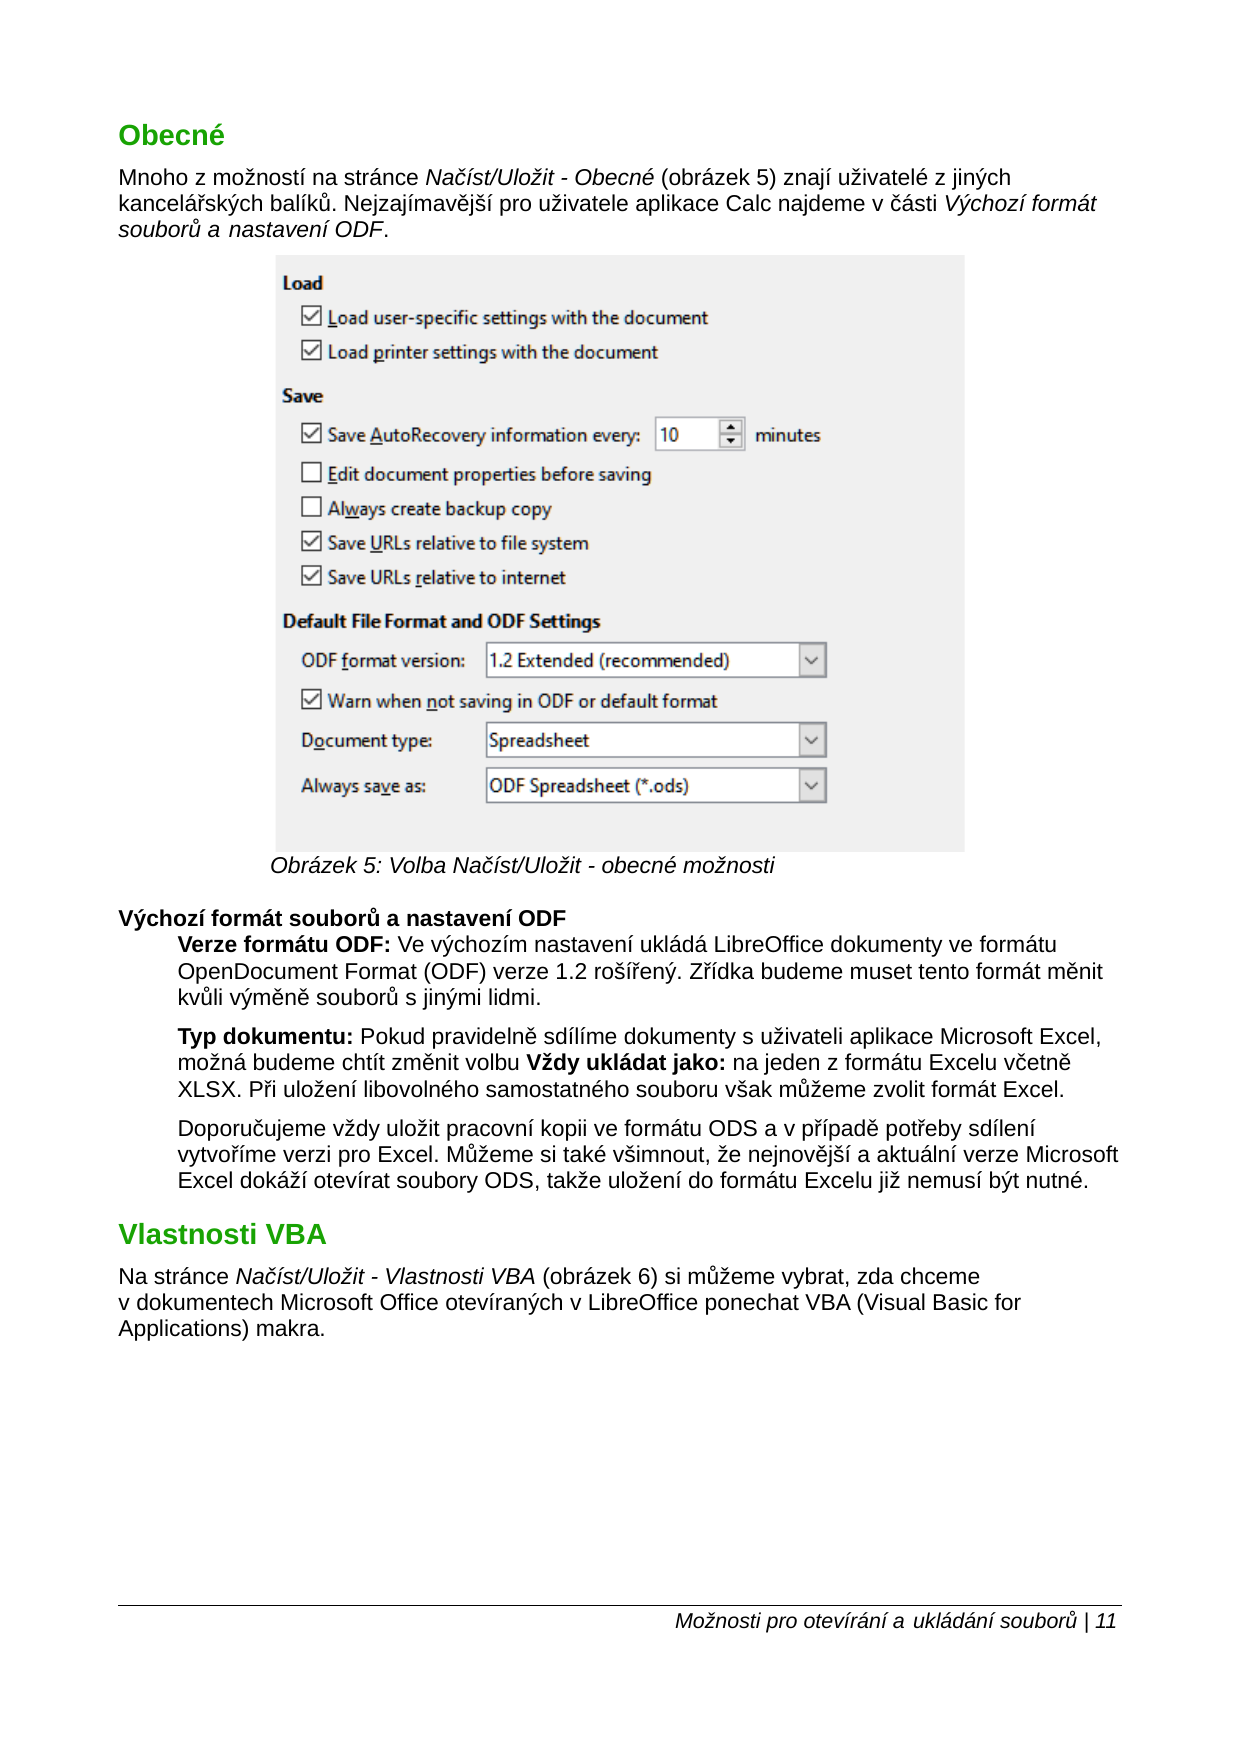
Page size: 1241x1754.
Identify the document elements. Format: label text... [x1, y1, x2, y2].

text Verze formátu ODF: Ve výchozím nastavení ukládá LibreOffice dokumenty ve formátu OpenDocument Format (ODF) verze 1.2 rošířený. Zřídka budeme muset tento formát měnit kvůli výměně souborů s jinými lidmi. [177, 931, 1122, 1011]
text Mnoho z možností na stránce Načíst/Uložit - Obecné (obrázek 5) znají uživatelé z jiných kancelářských balíků. Nejzajímavější pro uživatele aplikace Calc najdeme v části Výchozí formát souborů a nastavení ODF. [118, 163, 1122, 242]
text Obrázek 5: Volba Načíst/Uložit - obecné možnosti [270, 255, 970, 878]
picture [275, 255, 965, 852]
subtitle Obecné [118, 118, 1122, 152]
text Doporučujeme vždy uložit pracovní kopii ve formátu ODS a v případě potřeby sdílení vytvoříme verzi pro Excel. Můžeme si také všimnout, že nejnovější a aktuální verze Microsoft Excel dokáží otevírat soubory ODS, takže uložení do formátu Excelu již nemusí být nutné. [177, 1114, 1122, 1194]
text Výchozí formát souborů a nastavení ODF [118, 905, 1122, 931]
text Na stránce Načíst/Uložit - Vlastnosti VBA (obrázek 6) si můžeme vybrat, zda chceme v dokumentech Microsoft Office otevíraných v LibreOffice ponechat VBA (Visual Basic for Applications) makra. [118, 1263, 1122, 1342]
subtitle Vlastnosti VBA [118, 1217, 1122, 1251]
text Typ dokumentu: Pokud pravidelně sdílíme dokumenty s uživateli aplikace Microsoft Excel, možná budeme chtít změnit volbu Vždy ukládat jako: na jeden z formátu Excelu včetně XLSX. Při uložení libovolného samostatného souboru však můžeme zvolit formát Excel. [177, 1023, 1122, 1102]
